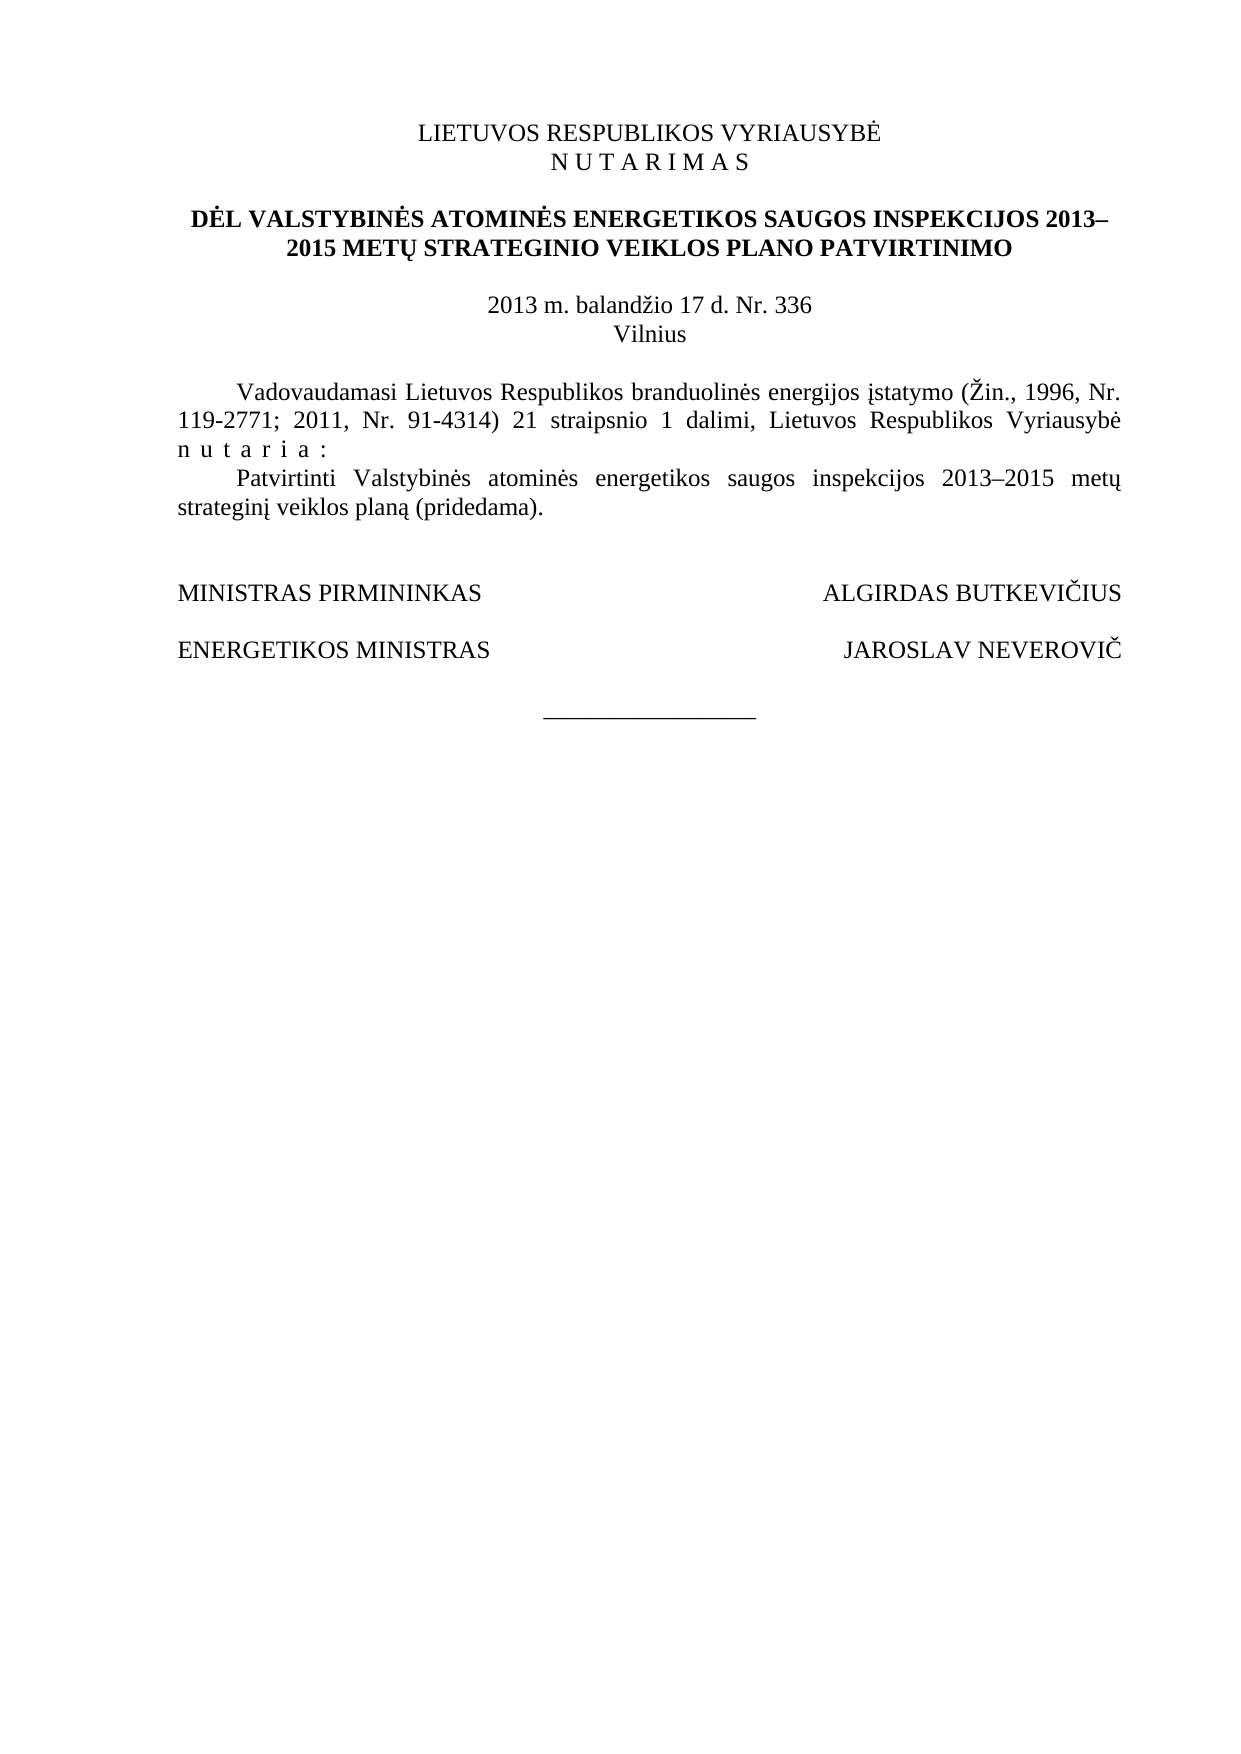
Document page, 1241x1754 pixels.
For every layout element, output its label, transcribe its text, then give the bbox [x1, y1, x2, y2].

text Vadovaudamasi Lietuvos Respublikos branduolinės energijos įstatymo (Žin., 1996, Nr. 119-2771; 2011, Nr. 91-4314) 21 straipsnio 1 dalimi, Lietuvos Respublikos Vyriausybė nutaria: [177, 377, 1122, 463]
text 2013 m. balandžio 17 d. Nr. 336 [177, 291, 1122, 319]
text Dėl VALSTYBINĖS ATOMINĖS ENERGETIKOS SAUGOS INSPEKCIJOS 2013–2015 METŲ STRATEGINIO VEIKLOS PLANO PATVIRTINIMO [177, 204, 1122, 262]
text NUTARIMAS [177, 147, 1122, 176]
text ENERGETIKOS MINISTRAS JAROSLAV NEVEROVIČ [177, 636, 1122, 664]
text _________________ [177, 693, 1122, 722]
text Lietuvos Respublikos Vyriausybė [177, 118, 1122, 147]
text MINISTRAS PIRMININKAS ALGIRDAS BUTKEVIČIUS [177, 578, 1122, 607]
text Vilnius [177, 319, 1122, 348]
text Patvirtinti Valstybinės atominės energetikos saugos inspekcijos 2013–2015 metų strateginį veiklos planą (pridedama). [177, 463, 1122, 521]
